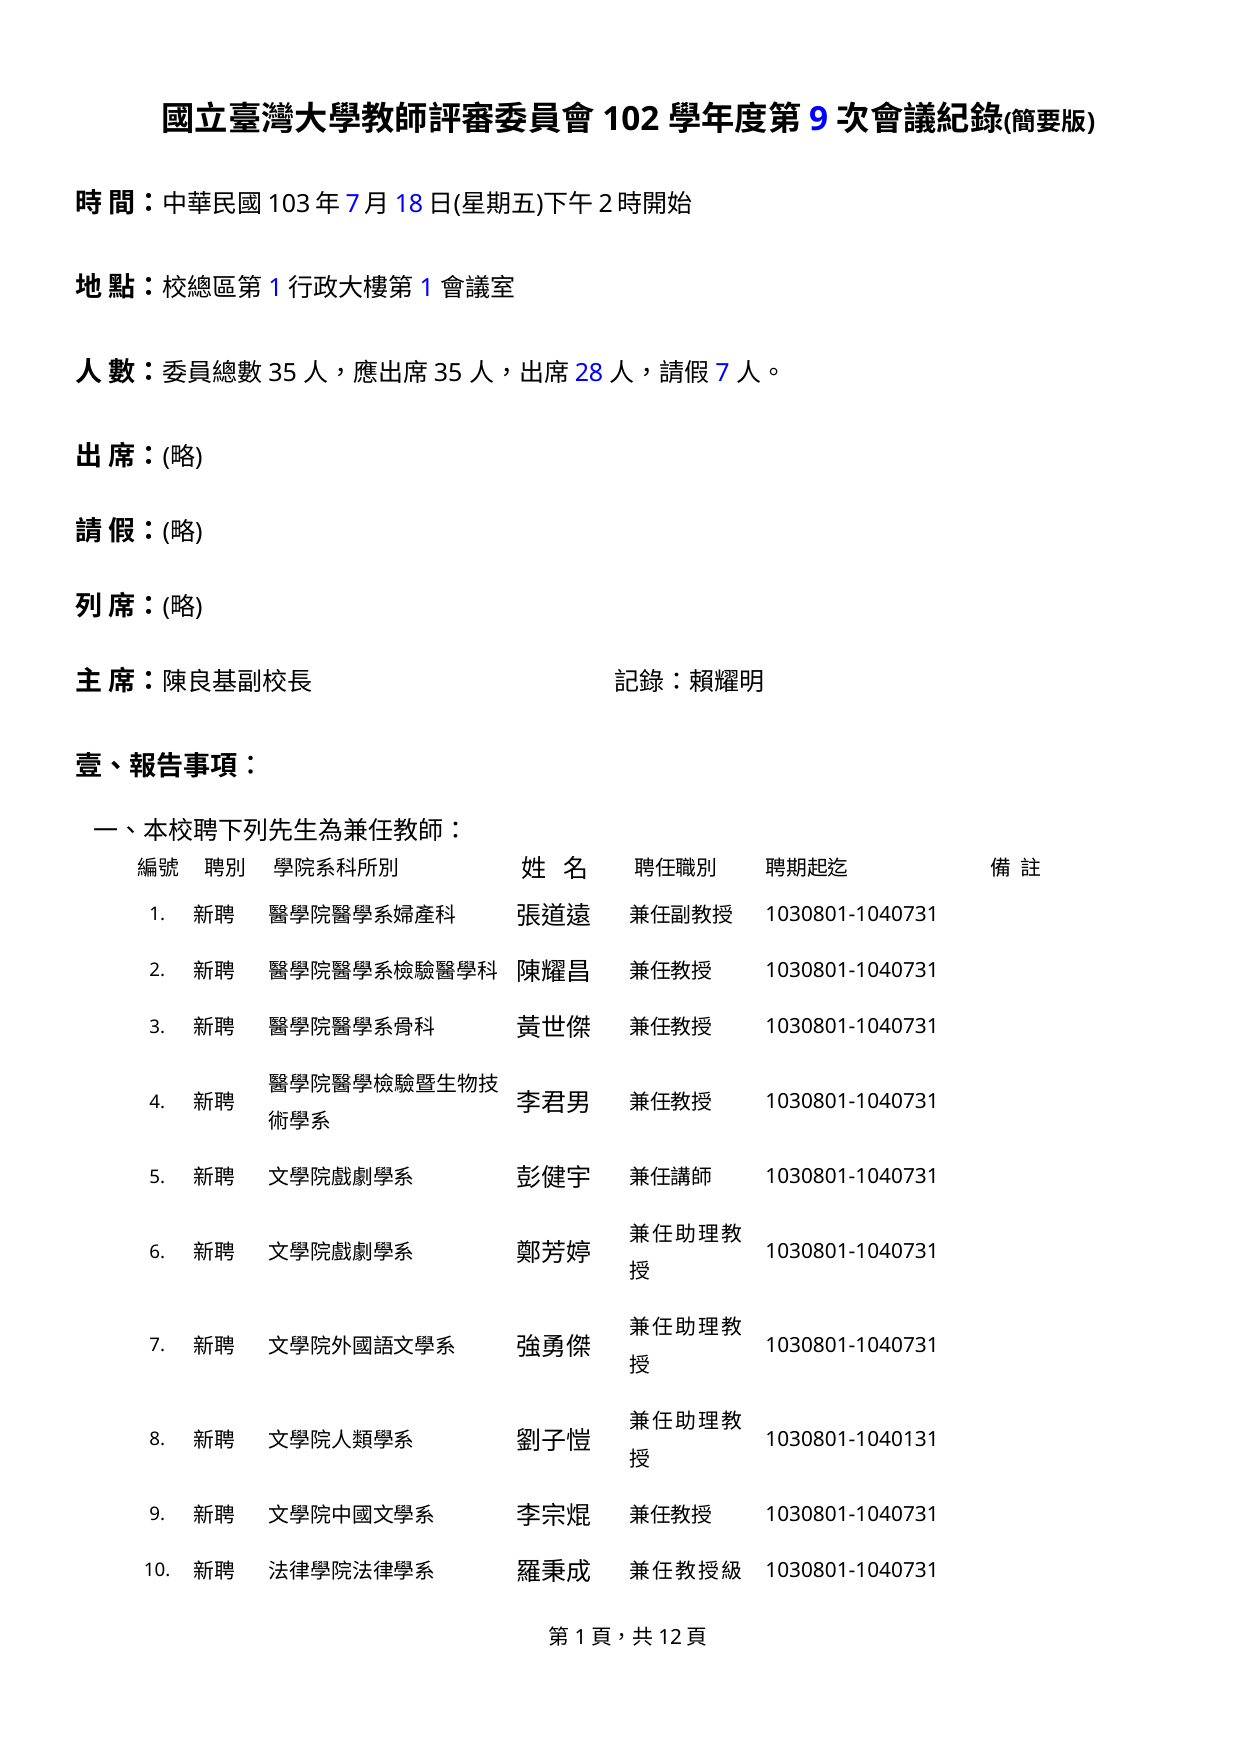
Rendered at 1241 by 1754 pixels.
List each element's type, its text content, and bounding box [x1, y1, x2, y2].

table_cell [979, 1391, 1196, 1485]
table_cell 2. [131, 941, 187, 998]
table_cell 張道遠 [510, 885, 623, 941]
table_cell 兼任副教授 [623, 885, 754, 941]
table_cell 新聘 [188, 941, 262, 998]
table_cell 兼任教授 [623, 998, 754, 1054]
table_cell 3. [131, 998, 187, 1054]
table_header 學院系科所別 [263, 848, 510, 885]
table_cell 新聘 [188, 1485, 262, 1541]
table_cell 鄭芳婷 [510, 1204, 623, 1298]
table_header 備 註 [979, 848, 1196, 885]
table_header 編號 [131, 848, 187, 885]
table_cell 1030801-1040731 [754, 941, 979, 998]
table_cell 1030801-1040731 [754, 1148, 979, 1204]
table_cell 新聘 [188, 1054, 262, 1148]
text 出 席：(略) [75, 416, 1181, 491]
table_cell [979, 1054, 1196, 1148]
table_cell 李宗焜 [510, 1485, 623, 1541]
text 時 間：中華民國103年7月18日(星期五)下午2時開始 [75, 163, 1181, 238]
table_cell 劉子愷 [510, 1391, 623, 1485]
table_cell 文學院戲劇學系 [263, 1148, 510, 1204]
text 請 假：(略) [75, 491, 1181, 566]
table_cell 強勇傑 [510, 1298, 623, 1391]
table_cell [979, 1541, 1196, 1598]
table_cell 醫學院醫學檢驗暨生物技術學系 [263, 1054, 510, 1148]
table_cell 1030801-1040731 [754, 1298, 979, 1391]
table_cell [979, 1298, 1196, 1391]
text 主 席：陳良基副校長 記錄：賴耀明 [75, 641, 1181, 716]
table_header 姓 名 [510, 848, 623, 885]
table_cell 9. [131, 1485, 187, 1541]
table_cell 法律學院法律學系 [263, 1541, 510, 1598]
table_header 聘期起迄 [754, 848, 979, 885]
table_cell 1030801-1040731 [754, 1204, 979, 1298]
table_cell 醫學院醫學系婦產科 [263, 885, 510, 941]
table_cell 4. [131, 1054, 187, 1148]
table_cell 文學院戲劇學系 [263, 1204, 510, 1298]
table_cell [979, 1148, 1196, 1204]
table_cell 新聘 [188, 1298, 262, 1391]
table_cell 醫學院醫學系檢驗醫學科 [263, 941, 510, 998]
table_header 聘任職別 [623, 848, 754, 885]
table_cell 1030801-1040731 [754, 1485, 979, 1541]
table_cell 8. [131, 1391, 187, 1485]
table_cell 陳耀昌 [510, 941, 623, 998]
table_cell 文學院人類學系 [263, 1391, 510, 1485]
text 國立臺灣大學教師評審委員會 102 學年度第 9 次會議紀錄(簡要版) [75, 79, 1181, 154]
table_cell 新聘 [188, 1391, 262, 1485]
table_cell 新聘 [188, 1204, 262, 1298]
table_cell 5. [131, 1148, 187, 1204]
table_cell 1030801-1040131 [754, 1391, 979, 1485]
table_cell 1030801-1040731 [754, 1541, 979, 1598]
table_cell [979, 1204, 1196, 1298]
table_cell 1030801-1040731 [754, 1054, 979, 1148]
table_cell 醫學院醫學系骨科 [263, 998, 510, 1054]
table_cell 文學院外國語文學系 [263, 1298, 510, 1391]
table_cell 兼任助理教授 [623, 1391, 754, 1485]
table_cell [979, 941, 1196, 998]
table_cell 新聘 [188, 885, 262, 941]
table_cell 文學院中國文學系 [263, 1485, 510, 1541]
table_cell 1030801-1040731 [754, 998, 979, 1054]
table_cell [979, 885, 1196, 941]
table_cell 兼任教授 [623, 941, 754, 998]
table_cell 10. [131, 1541, 187, 1598]
table_cell 李君男 [510, 1054, 623, 1148]
text 壹、報告事項︰ [75, 726, 1181, 801]
table_cell 6. [131, 1204, 187, 1298]
table_cell 新聘 [188, 1148, 262, 1204]
text 地 點：校總區第 1 行政大樓第 1 會議室 [75, 248, 1181, 323]
text 列 席：(略) [75, 566, 1181, 641]
table_cell 兼任助理教授 [623, 1204, 754, 1298]
table_cell 羅秉成 [510, 1541, 623, 1598]
table_cell 兼任教授 [623, 1054, 754, 1148]
table_cell 1. [131, 885, 187, 941]
table_cell 兼任助理教授 [623, 1298, 754, 1391]
table_cell 7. [131, 1298, 187, 1391]
table_cell 1030801-1040731 [754, 885, 979, 941]
text 一、本校聘下列先生為兼任教師： [93, 810, 1181, 848]
table_cell 兼任講師 [623, 1148, 754, 1204]
table_cell 黃世傑 [510, 998, 623, 1054]
table_cell 彭健宇 [510, 1148, 623, 1204]
table_cell [979, 1485, 1196, 1541]
table_cell 兼任教授 [623, 1485, 754, 1541]
table_cell 新聘 [188, 1541, 262, 1598]
table_cell 新聘 [188, 998, 262, 1054]
table_cell 兼任教授級 [623, 1541, 754, 1598]
table_header 聘別 [188, 848, 262, 885]
text 人 數：委員總數 35 人，應出席 35 人，出席 28 人，請假 7 人。 [75, 332, 1181, 407]
table_cell [979, 998, 1196, 1054]
